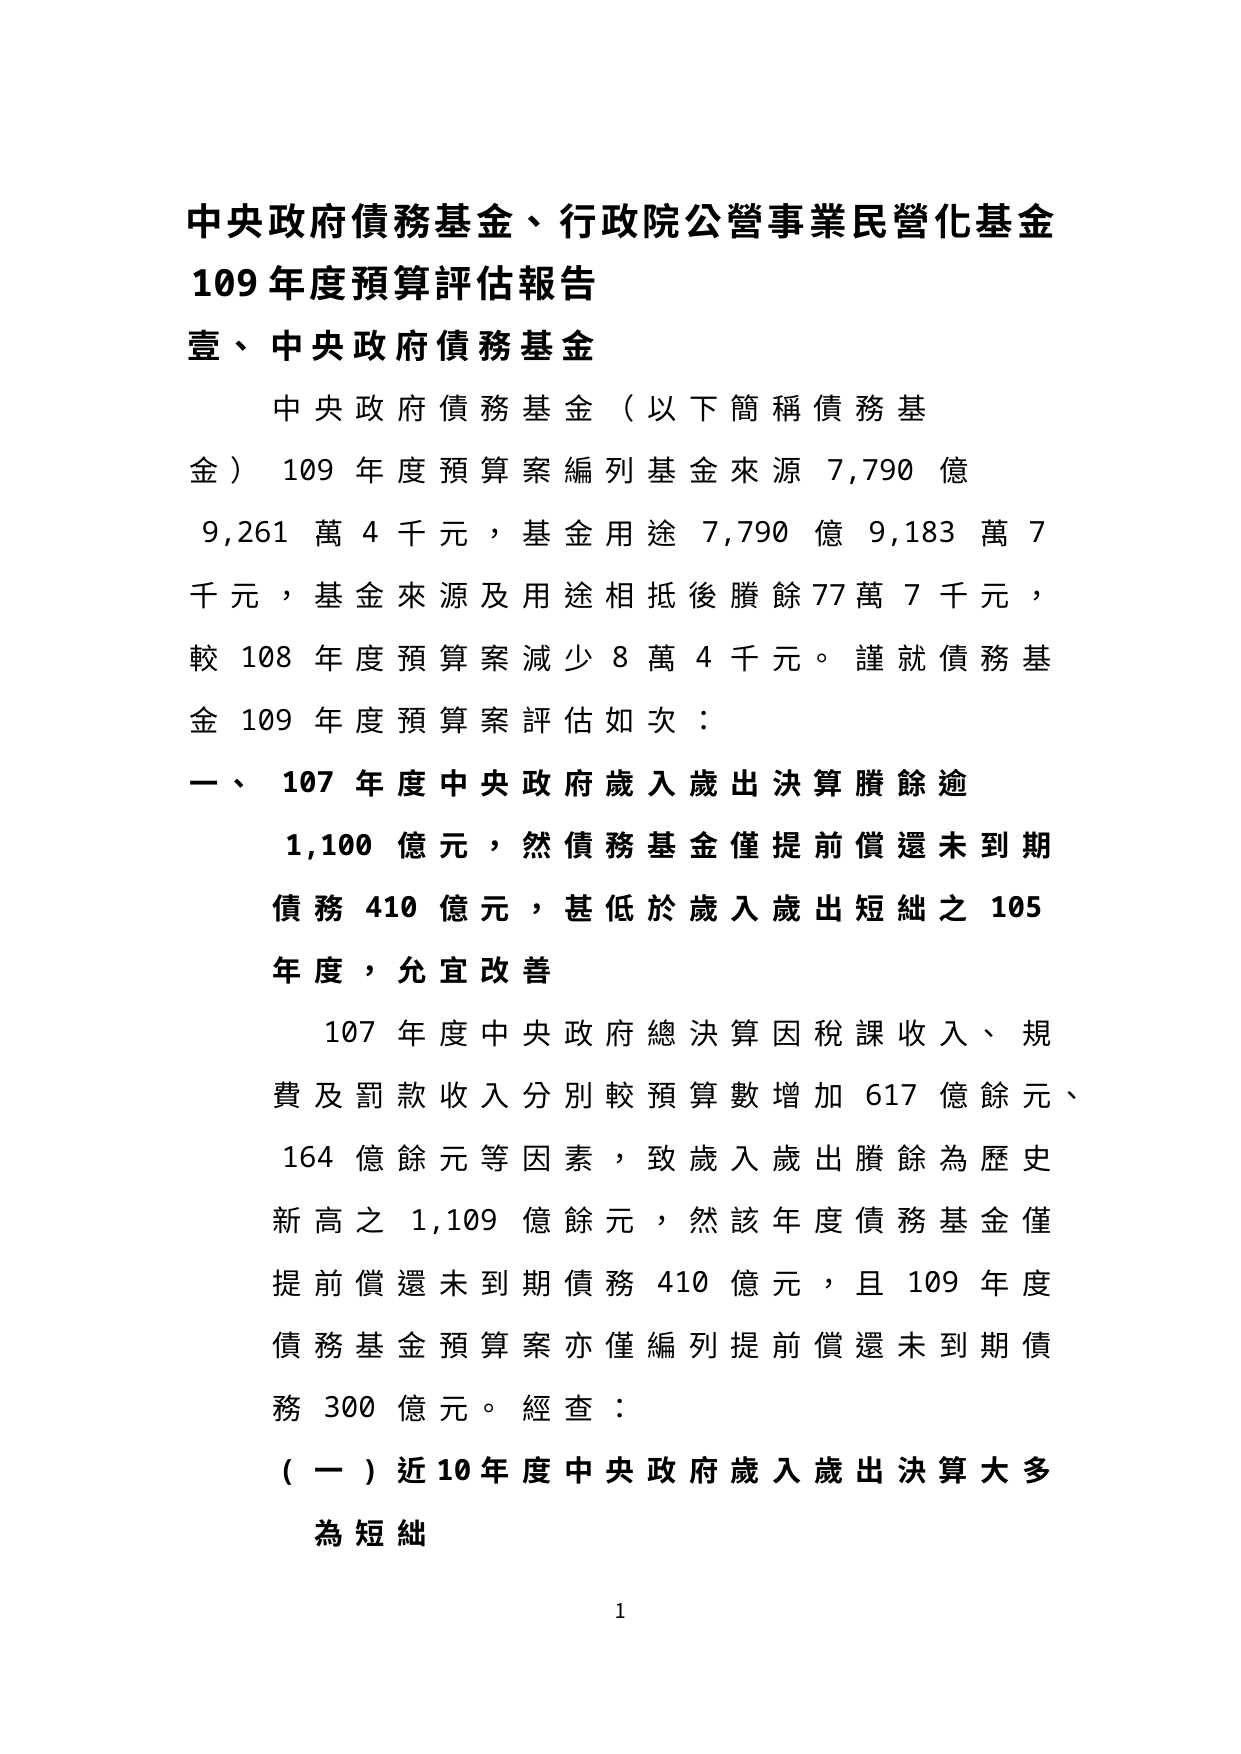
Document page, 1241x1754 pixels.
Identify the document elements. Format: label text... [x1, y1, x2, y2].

text 中央政府債務基金（以下簡稱債務基金）109年度預算案編列基金來源7,790億9,261萬4千元，基金用途7,790億9,183萬7千元，基金來源及用途相抵後賸餘77萬7千元，較108年度預算案減少8萬4千元。謹就債務基金109年度預算案評估如次： [183, 365, 1058, 740]
text (一)近10年度中央政府歲入歲出決算大多為短絀 [242, 1427, 1058, 1552]
text 一、107年度中央政府歲入歲出決算賸餘逾1,100億元，然債務基金僅提前償還未到期債務410億元，甚低於歲入歲出短絀之105年度，允宜改善 [183, 740, 1058, 990]
text 中央政府債務基金、行政院公營事業民營化基金109年度預算評估報告 [183, 177, 1058, 302]
text 壹、中央政府債務基金 [183, 302, 1058, 365]
text 107年度中央政府總決算因稅課收入、規費及罰款收入分別較預算數增加617億餘元、164億餘元等因素，致歲入歲出賸餘為歷史新高之1,109億餘元，然該年度債務基金僅提前償還未到期債務410億元，且109年度債務基金預算案亦僅編列提前償還未到期債務300億元。經查： [242, 990, 1058, 1427]
